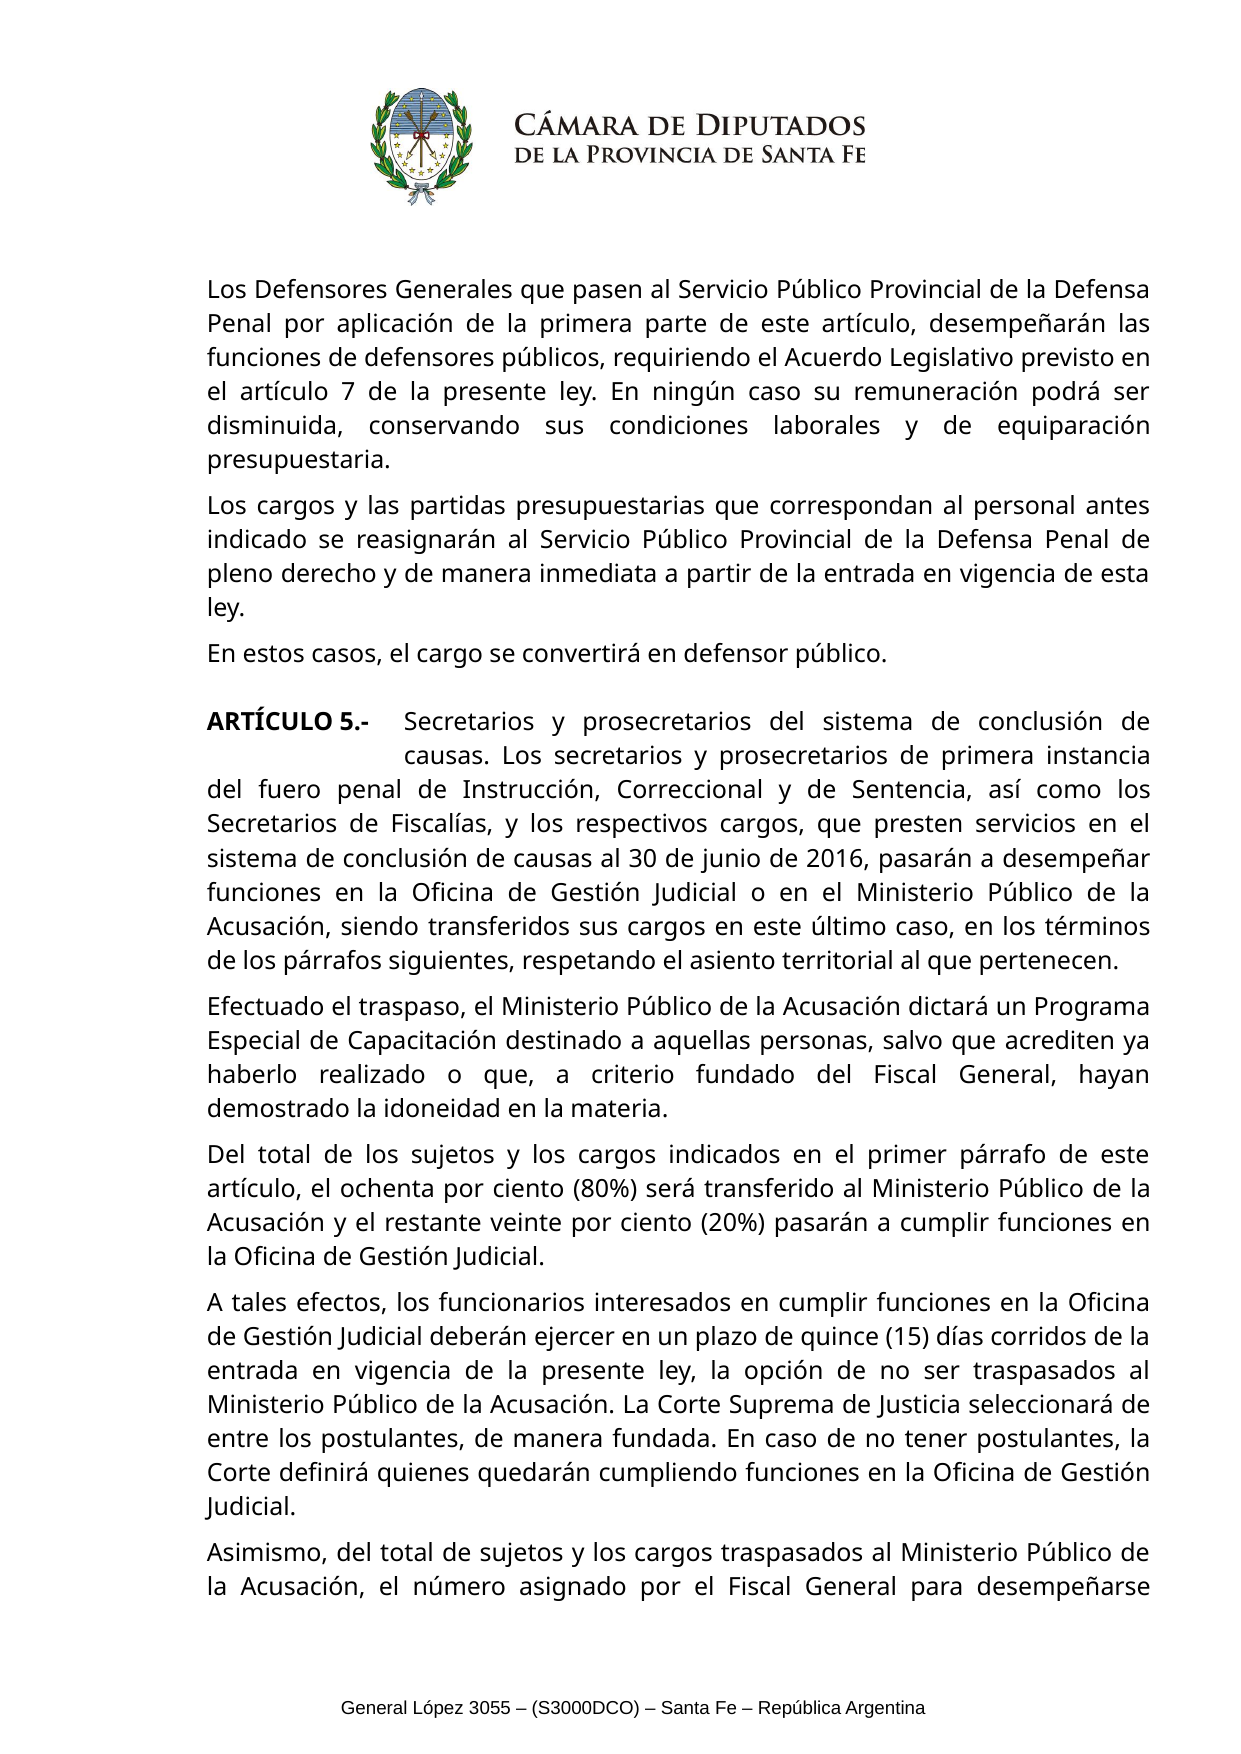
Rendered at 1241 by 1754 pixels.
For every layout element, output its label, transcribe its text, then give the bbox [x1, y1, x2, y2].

picture [370, 88, 866, 210]
text En estos casos, el cargo se convertirá en defensor público. [207, 636, 1152, 670]
text Los cargos y las partidas presupuestarias que correspondan al personal antes indicado se reasignarán al Servicio Público Provincial de la Defensa Penal de pleno derecho y de manera inmediata a partir de la entrada en vigencia de esta ley. [207, 488, 1152, 624]
text A tales efectos, los funcionarios interesados en cumplir funciones en la Oficina de Gestión Judicial deberán ejercer en un plazo de quince (15) días corridos de la entrada en vigencia de la presente ley, la opción de no ser traspasados al Ministerio Público de la Acusación. La Corte Suprema de Justicia seleccionará de entre los postulantes, de manera fundada. En caso de no tener postulantes, la Corte definirá quienes quedarán cumpliendo funciones en la Oficina de Gestión Judicial. [207, 1284, 1152, 1523]
text Efectuado el traspaso, el Ministerio Público de la Acusación dictará un Programa Especial de Capacitación destinado a aquellas personas, salvo que acrediten ya haberlo realizado o que, a criterio fundado del Fiscal General, hayan demostrado la idoneidad en la materia. [207, 988, 1152, 1124]
text Del total de los sujetos y los cargos indicados en el primer párrafo de este artículo, el ochenta por ciento (80%) será transferido al Ministerio Público de la Acusación y el restante veinte por ciento (20%) pasarán a cumplir funciones en la Oficina de Gestión Judicial. [207, 1136, 1152, 1272]
text Secretarios y prosecretarios del sistema de conclusión de causas. Los secretarios y prosecretarios de primera instancia del fuero penal de Instrucción, Correccional y de Sentencia, así como los Secretarios de Fiscalías, y los respectivos cargos, que presten servicios en el sistema de conclusión de causas al 30 de junio de 2016, pasarán a desempeñar funciones en la Oficina de Gestión Judicial o en el Ministerio Público de la Acusación, siendo transferidos sus cargos en este último caso, en los términos de los párrafos siguientes, respetando el asiento territorial al que pertenecen. [207, 704, 1152, 976]
text Los Defensores Generales que pasen al Servicio Público Provincial de la Defensa Penal por aplicación de la primera parte de este artículo, desempeñarán las funciones de defensores públicos, requiriendo el Acuerdo Legislativo previsto en el artículo 7 de la presente ley. En ningún caso su remuneración podrá ser disminuida, conservando sus condiciones laborales y de equiparación presupuestaria. [207, 272, 1152, 476]
table_header ARTÍCULO 5.- [207, 704, 404, 754]
text Asimismo, del total de sujetos y los cargos traspasados al Ministerio Público de la Acusación, el número asignado por el Fiscal General para desempeñarse [207, 1534, 1152, 1603]
